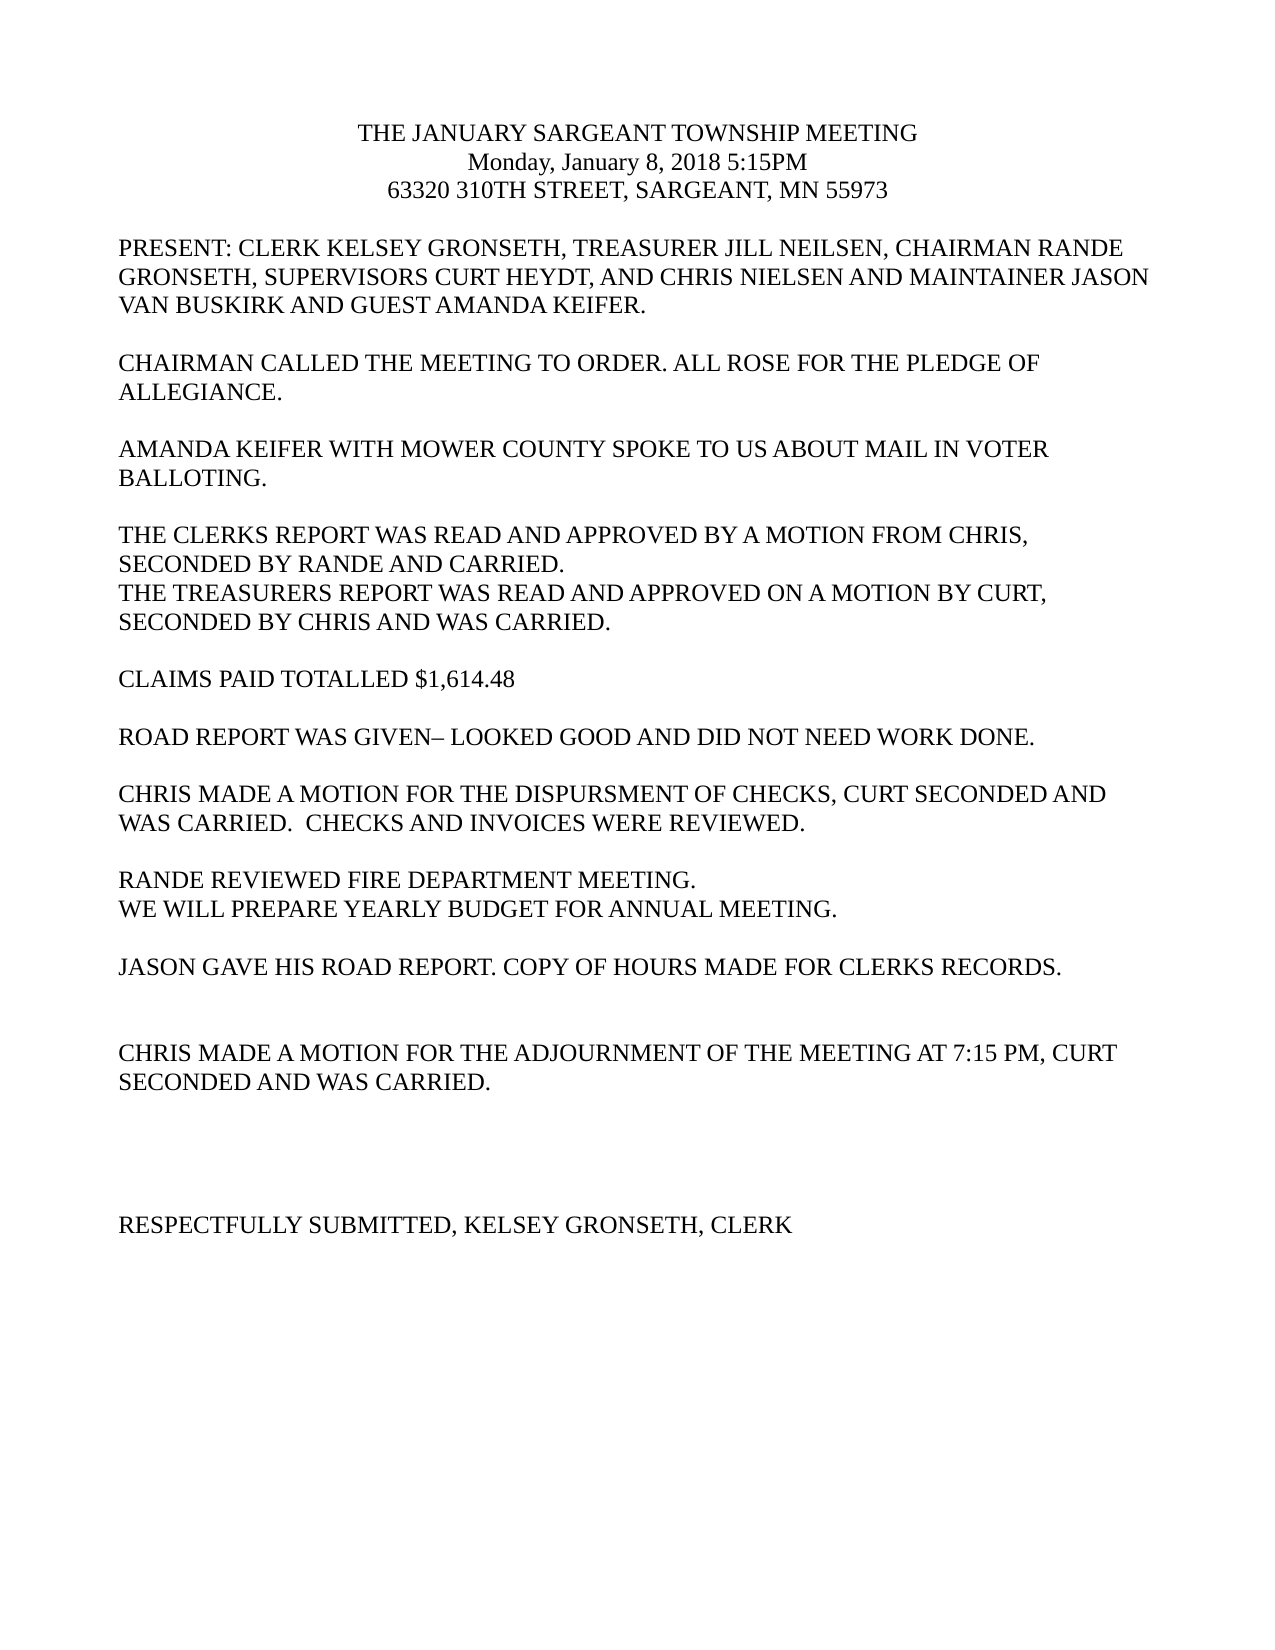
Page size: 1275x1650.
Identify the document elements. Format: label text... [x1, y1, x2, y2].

text CHAIRMAN CALLED THE MEETING TO ORDER. ALL ROSE FOR THE PLEDGE OF ALLEGIANCE. [118, 348, 1157, 406]
text CLAIMS PAID TOTALLED $1,614.48 [118, 664, 1157, 693]
text CHRIS MADE A MOTION FOR THE ADJOURNMENT OF THE MEETING AT 7:15 PM, CURT SECONDED AND WAS CARRIED. [118, 1038, 1157, 1096]
text RANDE REVIEWED FIRE DEPARTMENT MEETING. [118, 866, 1157, 894]
text RESPECTFULLY SUBMITTED, KELSEY GRONSETH, CLERK [118, 1211, 1157, 1239]
text PRESENT: CLERK KELSEY GRONSETH, TREASURER JILL NEILSEN, CHAIRMAN RANDE GRONSETH, SUPERVISORS CURT HEYDT, AND CHRIS NIELSEN AND MAINTAINER JASON VAN BUSKIRK AND GUEST AMANDA KEIFER. [118, 233, 1157, 319]
text CHRIS MADE A MOTION FOR THE DISPURSMENT OF CHECKS, CURT SECONDED AND WAS CARRIED. CHECKS AND INVOICES WERE REVIEWED. [118, 779, 1157, 837]
text WE WILL PREPARE YEARLY BUDGET FOR ANNUAL MEETING. [118, 894, 1157, 923]
text THE CLERKS REPORT WAS READ AND APPROVED BY A MOTION FROM CHRIS, SECONDED BY RANDE AND CARRIED. [118, 521, 1157, 578]
text THE TREASURERS REPORT WAS READ AND APPROVED ON A MOTION BY CURT, SECONDED BY CHRIS AND WAS CARRIED. [118, 578, 1157, 636]
text THE JANUARY SARGEANT TOWNSHIP MEETING [118, 118, 1157, 147]
text AMANDA KEIFER WITH MOWER COUNTY SPOKE TO US ABOUT MAIL IN VOTER BALLOTING. [118, 434, 1157, 492]
text Monday, January 8, 2018 5:15PM [118, 147, 1157, 176]
text ROAD REPORT WAS GIVEN– LOOKED GOOD AND DID NOT NEED WORK DONE. [118, 722, 1157, 751]
text 63320 310TH STREET, SARGEANT, MN 55973 [118, 176, 1157, 204]
text JASON GAVE HIS ROAD REPORT. COPY OF HOURS MADE FOR CLERKS RECORDS. [118, 952, 1157, 981]
